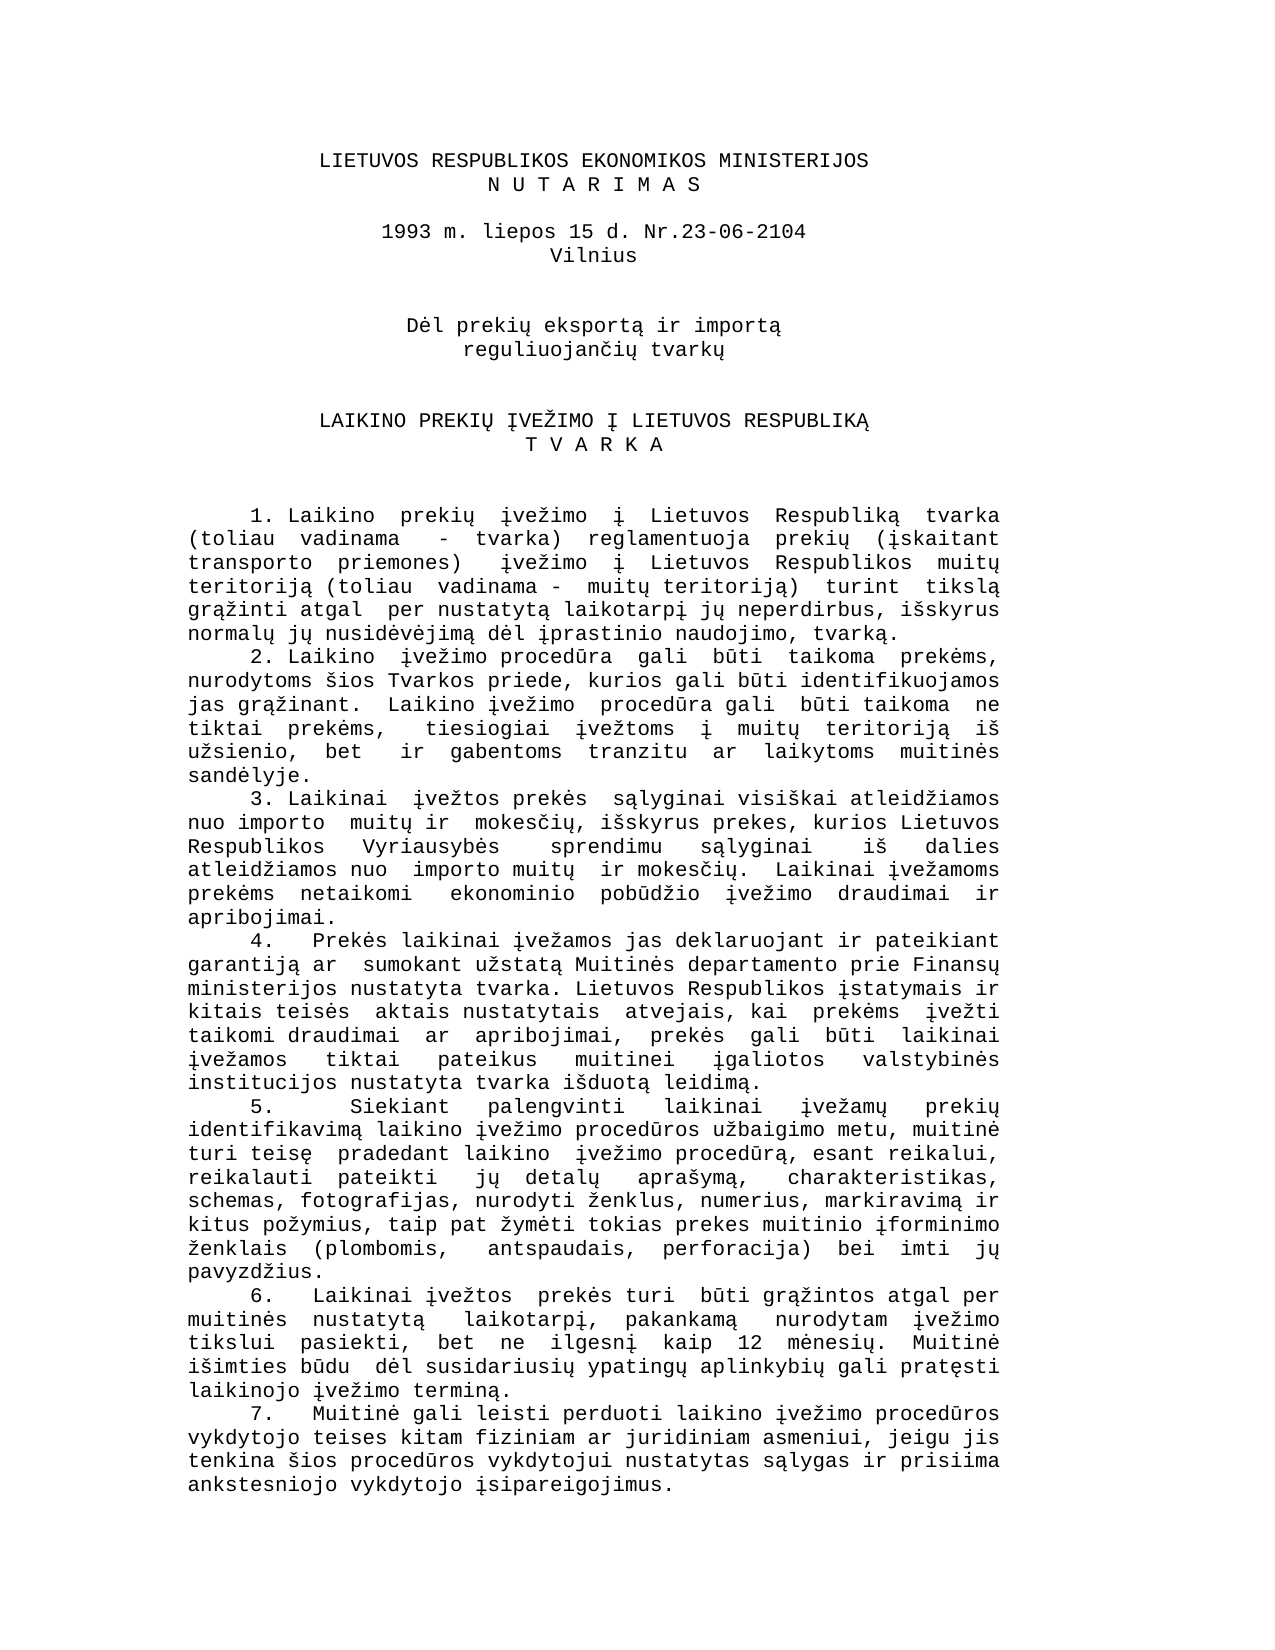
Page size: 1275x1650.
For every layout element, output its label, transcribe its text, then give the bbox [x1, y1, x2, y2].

text nuo importo muitų ir mokesčių, išskyrus prekes, kurios Lietuvos [187, 812, 1087, 836]
text grąžinti atgal per nustatytą laikotarpį jų neperdirbus, išskyrus [187, 599, 1087, 623]
text 6. Laikinai įvežtos prekės turi būti grąžintos atgal per [187, 1285, 1087, 1309]
text laikinojo įvežimo terminą. [187, 1379, 1087, 1403]
text LIETUVOS RESPUBLIKOS EKONOMIKOS MINISTERIJOS [187, 150, 1000, 174]
text apribojimai. [187, 907, 1087, 930]
text užsienio, bet ir gabentoms tranzitu ar laikytoms muitinės [187, 741, 1087, 765]
text transporto priemones) įvežimo į Lietuvos Respublikos muitų [187, 552, 1087, 576]
text prekėms netaikomi ekonominio pobūdžio įvežimo draudimai ir [187, 883, 1087, 907]
text jas grąžinant. Laikino įvežimo procedūra gali būti taikoma ne [187, 694, 1087, 717]
text atleidžiamos nuo importo muitų ir mokesčių. Laikinai įvežamoms [187, 859, 1087, 883]
text (toliau vadinama - tvarka) reglamentuoja prekių (įskaitant [187, 528, 1087, 552]
text pavyzdžius. [187, 1261, 1087, 1285]
text išimties būdu dėl susidariusių ypatingų aplinkybių gali pratęsti [187, 1356, 1087, 1379]
text kitus požymius, taip pat žymėti tokias prekes muitinio įforminimo [187, 1214, 1087, 1238]
text institucijos nustatyta tvarka išduotą leidimą. [187, 1072, 1087, 1096]
text Dėl prekių eksportą ir importą [187, 316, 1000, 339]
text kitais teisės aktais nustatytais atvejais, kai prekėms įvežti [187, 1001, 1087, 1025]
text ankstesniojo vykdytojo įsipareigojimus. [187, 1474, 1087, 1498]
text tiktai prekėms, tiesiogiai įvežtoms į muitų teritoriją iš [187, 717, 1087, 741]
text 1. Laikino prekių įvežimo į Lietuvos Respubliką tvarka [187, 505, 1087, 528]
text tikslui pasiekti, bet ne ilgesnį kaip 12 mėnesių. Muitinė [187, 1332, 1087, 1356]
text turi teisę pradedant laikino įvežimo procedūrą, esant reikalui, [187, 1143, 1087, 1167]
text teritoriją (toliau vadinama - muitų teritoriją) turint tikslą [187, 576, 1087, 599]
text Respublikos Vyriausybės sprendimu sąlyginai iš dalies [187, 836, 1087, 859]
text identifikavimą laikino įvežimo procedūros užbaigimo metu, muitinė [187, 1119, 1087, 1143]
text sandėlyje. [187, 765, 1087, 788]
text 3. Laikinai įvežtos prekės sąlyginai visiškai atleidžiamos [187, 788, 1087, 812]
text taikomi draudimai ar apribojimai, prekės gali būti laikinai [187, 1025, 1087, 1048]
text reikalauti pateikti jų detalų aprašymą, charakteristikas, [187, 1167, 1087, 1190]
text normalų jų nusidėvėjimą dėl įprastinio naudojimo, tvarką. [187, 623, 1087, 647]
text ženklais (plombomis, antspaudais, perforacija) bei imti jų [187, 1238, 1087, 1261]
text įvežamos tiktai pateikus muitinei įgaliotos valstybinės [187, 1048, 1087, 1072]
text 5. Siekiant palengvinti laikinai įvežamų prekių [187, 1096, 1087, 1119]
text Vilnius [187, 244, 1000, 268]
text T V A R K A [187, 434, 1000, 457]
text nurodytoms šios Tvarkos priede, kurios gali būti identifikuojamos [187, 670, 1087, 694]
text schemas, fotografijas, nurodyti ženklus, numerius, markiravimą ir [187, 1190, 1087, 1214]
text 2. Laikino įvežimo procedūra gali būti taikoma prekėms, [187, 647, 1087, 670]
text reguliuojančių tvarkų [187, 339, 1000, 363]
text 4. Prekės laikinai įvežamos jas deklaruojant ir pateikiant [187, 930, 1087, 954]
text garantiją ar sumokant užstatą Muitinės departamento prie Finansų [187, 954, 1087, 978]
text 1993 m. liepos 15 d. Nr.23-06-2104 [187, 221, 1000, 244]
text N U T A R I M A S [187, 174, 1000, 197]
text vykdytojo teises kitam fiziniam ar juridiniam asmeniui, jeigu jis [187, 1427, 1087, 1451]
text muitinės nustatytą laikotarpį, pakankamą nurodytam įvežimo [187, 1309, 1087, 1332]
text LAIKINO PREKIŲ ĮVEŽIMO Į LIETUVOS RESPUBLIKĄ [187, 410, 1000, 434]
text ministerijos nustatyta tvarka. Lietuvos Respublikos įstatymais ir [187, 978, 1087, 1001]
text 7. Muitinė gali leisti perduoti laikino įvežimo procedūros [187, 1403, 1087, 1427]
text tenkina šios procedūros vykdytojui nustatytas sąlygas ir prisiima [187, 1451, 1087, 1474]
